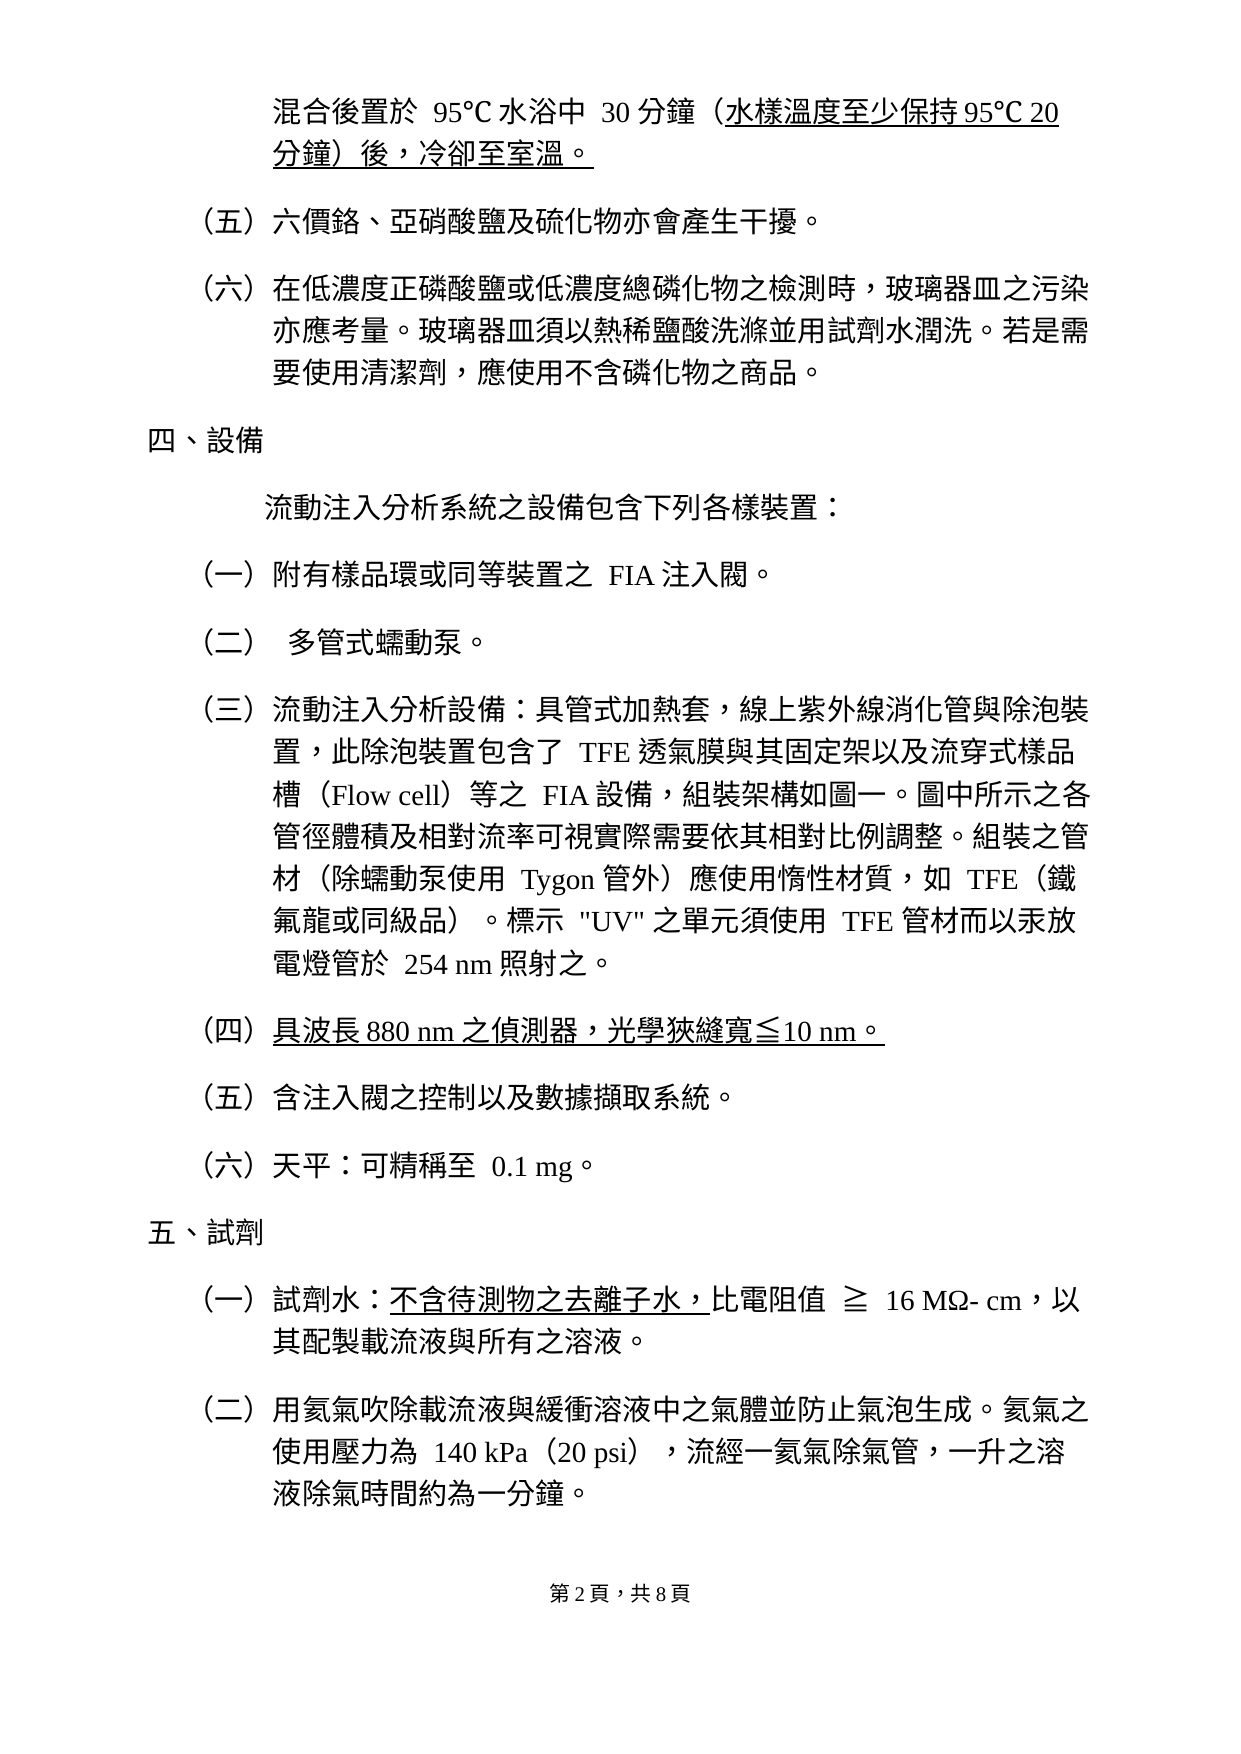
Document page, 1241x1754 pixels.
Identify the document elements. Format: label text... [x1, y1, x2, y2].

text （二）用氦氣吹除載流液與緩衝溶液中之氣體並防止氣泡生成。氦氣之使用壓力為 140 kPa（20 psi），流經一氦氣除氣管，一升之溶液除氣時間約為一分鐘。 [185, 1386, 1092, 1513]
text 混合後置於 95℃ 水浴中 30 分鐘（水樣溫度至少保持95℃ 20分鐘）後，冷卻至室溫。 [185, 89, 1092, 173]
text （五）含注入閥之控制以及數據擷取系統。 [185, 1075, 1092, 1117]
text （六）在低濃度正磷酸鹽或低濃度總磷化物之檢測時，玻璃器皿之污染亦應考量。玻璃器皿須以熱稀鹽酸洗滌並用試劑水潤洗。若是需要使用清潔劑，應使用不含磷化物之商品。 [185, 266, 1092, 392]
text 四、設備 [148, 417, 1092, 460]
text （四）具波長880 nm 之偵測器，光學狹縫寬≦10 nm。 [185, 1008, 1092, 1050]
text （一）試劑水：不含待測物之去離子水，比電阻值 ≧ 16 MΩ- cm，以其配製載流液與所有之溶液。 [185, 1277, 1092, 1361]
text （五）六價鉻、亞硝酸鹽及硫化物亦會產生干擾。 [185, 198, 1092, 241]
text 流動注入分析系統之設備包含下列各樣裝置： [147, 485, 1092, 527]
text 五、試劑 [148, 1209, 1092, 1252]
text （六）天平：可精稱至 0.1 mg。 [185, 1142, 1092, 1184]
text （一）附有樣品環或同等裝置之 FIA 注入閥。 [185, 552, 1092, 594]
text （二） 多管式蠕動泵。 [185, 619, 1092, 662]
text （三）流動注入分析設備：具管式加熱套，線上紫外線消化管與除泡裝置，此除泡裝置包含了 TFE 透氣膜與其固定架以及流穿式樣品槽（Flow cell）等之 FIA 設備，組裝架構如圖一。圖中所示之各管徑體積及相對流率可視實際需要依其相對比例調整。組裝之管材（除蠕動泵使用 Tygon 管外）應使用惰性材質，如 TFE（鐵氟龍或同級品）。標示 "UV" 之單元須使用 TFE 管材而以汞放電燈管於 254 nm 照射之。 [185, 687, 1092, 983]
